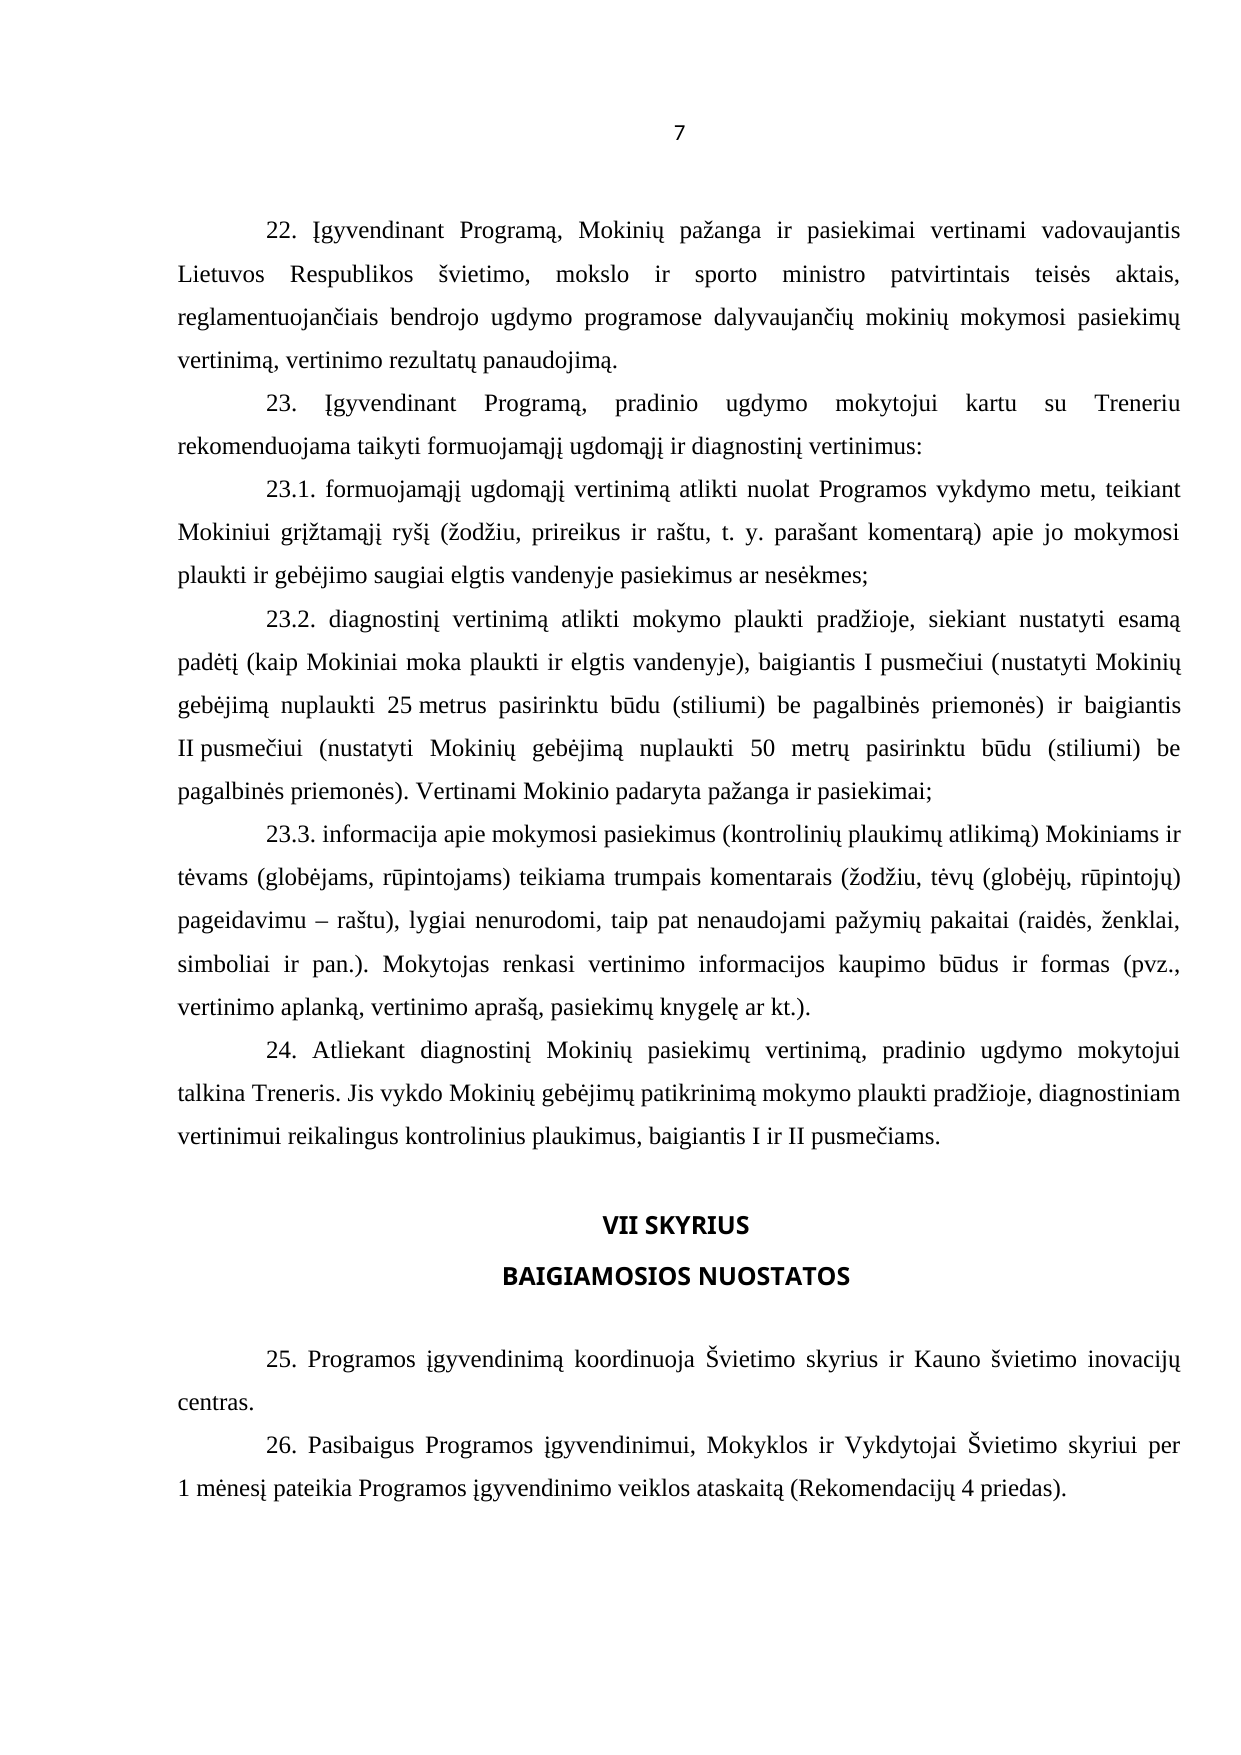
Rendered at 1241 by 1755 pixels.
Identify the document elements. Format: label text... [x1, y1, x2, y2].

text 23.1. formuojamąjį ugdomąjį vertinimą atlikti nuolat Programos vykdymo metu, teikiant Mokiniui grįžtamąjį ryšį (žodžiu, prireikus ir raštu, t. y. parašant komentarą) apie jo mokymosi plaukti ir gebėjimo saugiai elgtis vandenyje pasiekimus ar nesėkmes; [177, 474, 1181, 589]
text 26. Pasibaigus Programos įgyvendinimui, Mokyklos ir Vykdytojai Švietimo skyriui per 1 mėnesį pateikia Programos įgyvendinimo veiklos ataskaitą (Rekomendacijų 4 priedas). [177, 1430, 1181, 1502]
text 23.2. diagnostinį vertinimą atlikti mokymo plaukti pradžioje, siekiant nustatyti esamą padėtį (kaip Mokiniai moka plaukti ir elgtis vandenyje), baigiantis I pusmečiui (nustatyti Mokinių gebėjimą nuplaukti 25 metrus pasirinktu būdu (stiliumi) be pagalbinės priemonės) ir baigiantis II pusmečiui (nustatyti Mokinių gebėjimą nuplaukti 50 metrų pasirinktu būdu (stiliumi) be pagalbinės priemonės). Vertinami Mokinio padaryta pažanga ir pasiekimai; [177, 604, 1181, 805]
text 23.3. informacija apie mokymosi pasiekimus (kontrolinių plaukimų atlikimą) Mokiniams ir tėvams (globėjams, rūpintojams) teikiama trumpais komentarais (žodžiu, tėvų (globėjų, rūpintojų) pageidavimu – raštu), lygiai nenurodomi, taip pat nenaudojami pažymių pakaitai (raidės, ženklai, simboliai ir pan.). Mokytojas renkasi vertinimo informacijos kaupimo būdus ir formas (pvz., vertinimo aplanką, vertinimo aprašą, pasiekimų knygelę ar kt.). [177, 819, 1181, 1021]
text 22. Įgyvendinant Programą, Mokinių pažanga ir pasiekimai vertinami vadovaujantis Lietuvos Respublikos švietimo, mokslo ir sporto ministro patvirtintais teisės aktais, reglamentuojančiais bendrojo ugdymo programose dalyvaujančių mokinių mokymosi pasiekimų vertinimą, vertinimo rezultatų panaudojimą. [177, 216, 1181, 374]
text 23. Įgyvendinant Programą, pradinio ugdymo mokytojui kartu su Treneriu rekomenduojama taikyti formuojamąjį ugdomąjį ir diagnostinį vertinimus: [177, 388, 1181, 460]
text VII SKYRIUS [177, 1207, 1181, 1242]
text 25. Programos įgyvendinimą koordinuoja Švietimo skyrius ir Kauno švietimo inovacijų centras. [177, 1344, 1181, 1416]
text BAIGIAMOSIOS NUOSTATOS [177, 1258, 1181, 1293]
text 24. Atliekant diagnostinį Mokinių pasiekimų vertinimą, pradinio ugdymo mokytojui talkina Treneris. Jis vykdo Mokinių gebėjimų patikrinimą mokymo plaukti pradžioje, diagnostiniam vertinimui reikalingus kontrolinius plaukimus, baigiantis I ir II pusmečiams. [177, 1035, 1181, 1150]
